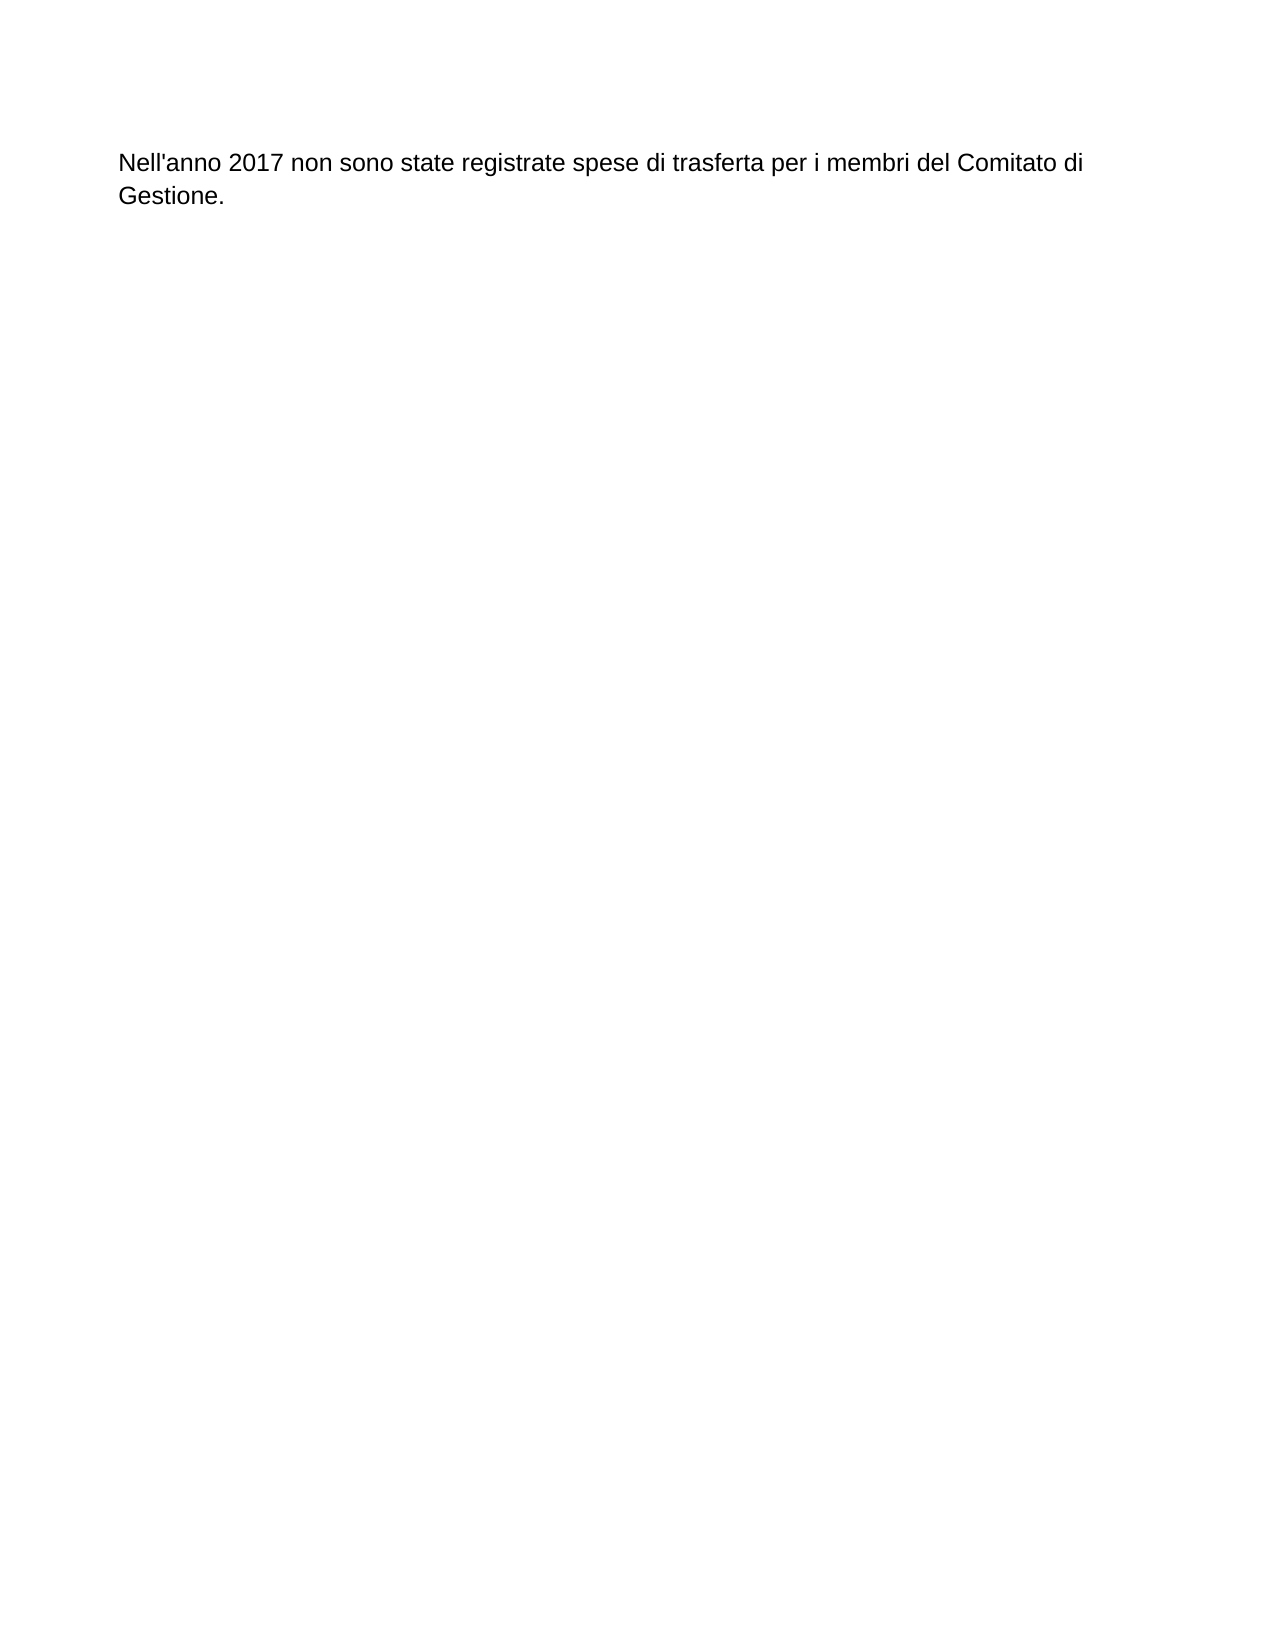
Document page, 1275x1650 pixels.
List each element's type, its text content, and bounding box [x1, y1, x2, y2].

text Nell'anno 2017 non sono state registrate spese di trasferta per i membri del Comitato di Gestione. [118, 148, 1157, 209]
